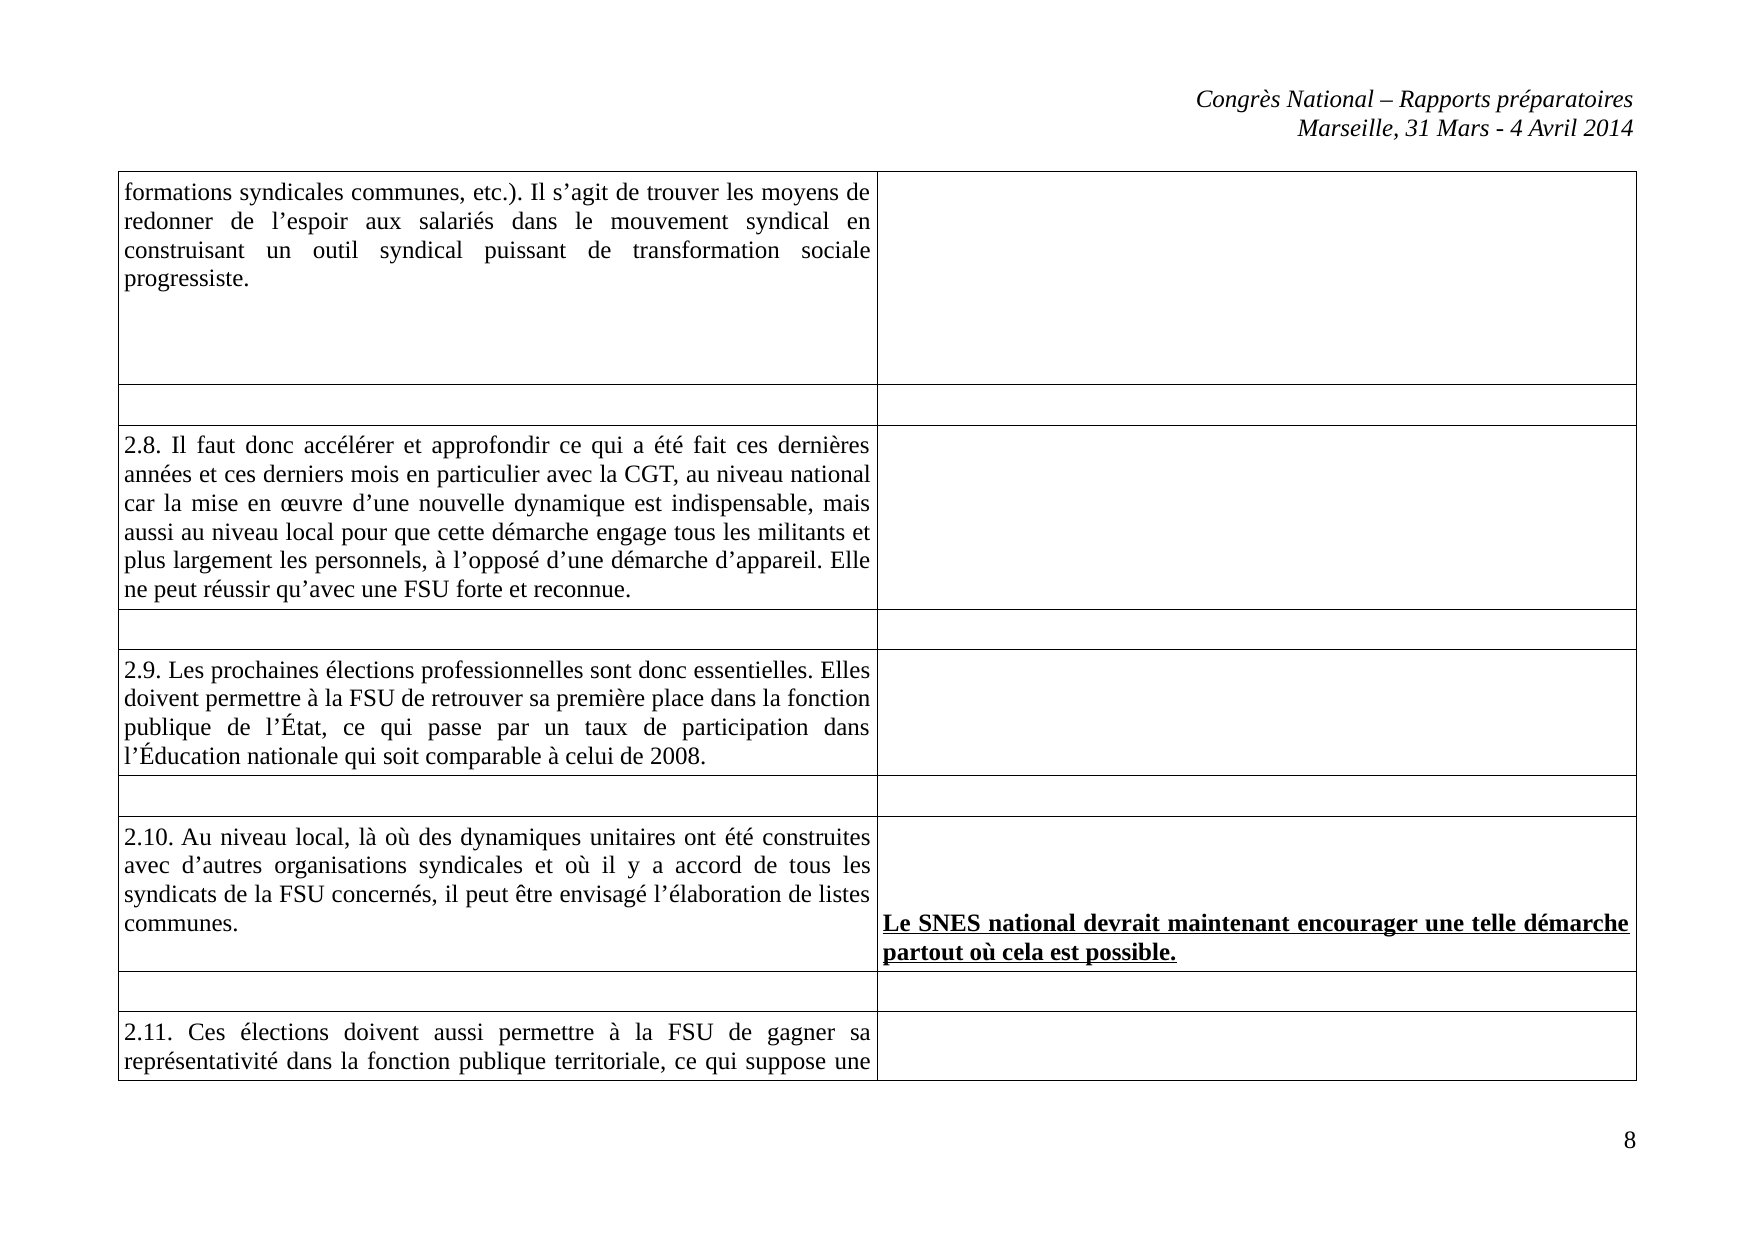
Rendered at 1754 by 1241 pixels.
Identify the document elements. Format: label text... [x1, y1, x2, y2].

table_cell [878, 650, 1636, 775]
table_cell [878, 426, 1636, 608]
table_cell 2.11. Ces élections doivent aussi permettre à la FSU de gagner sa représentativité dans la fonction publique territoriale, ce qui suppose une [119, 1012, 877, 1080]
table_cell [878, 1012, 1636, 1080]
table_cell 2.10. Au niveau local, là où des dynamiques unitaires ont été construites avec d’autres organisations syndicales et où il y a accord de tous les syndicats de la FSU concernés, il peut être envisagé l’élaboration de listes communes. [119, 817, 877, 971]
table_cell 2.8. Il faut donc accélérer et approfondir ce qui a été fait ces dernières années et ces derniers mois en particulier avec la CGT, au niveau national car la mise en œuvre d’une nouvelle dynamique est indispensable, mais aussi au niveau local pour que cette démarche engage tous les militants et plus largement les personnels, à l’opposé d’une démarche d’appareil. Elle ne peut réussir qu’avec une FSU forte et reconnue. [119, 426, 877, 608]
table_cell [878, 172, 1636, 384]
table_cell [119, 972, 877, 1011]
table_cell [878, 610, 1636, 649]
table_cell formations syndicales communes, etc.). Il s’agit de trouver les moyens de redonner de l’espoir aux salariés dans le mouvement syndical en construisant un outil syndical puissant de transformation sociale progressiste. [119, 172, 877, 384]
table_cell [878, 776, 1636, 816]
table_cell Le SNES national devrait maintenant encourager une telle démarche partout où cela est possible. [878, 817, 1636, 971]
table_cell 2.9. Les prochaines élections professionnelles sont donc essentielles. Elles doivent permettre à la FSU de retrouver sa première place dans la fonction publique de l’État, ce qui passe par un taux de participation dans l’Éducation nationale qui soit comparable à celui de 2008. [119, 650, 877, 775]
table_cell [119, 385, 877, 424]
table_cell [119, 776, 877, 816]
table_cell [119, 610, 877, 649]
table_cell [878, 385, 1636, 424]
table_cell [878, 972, 1636, 1011]
